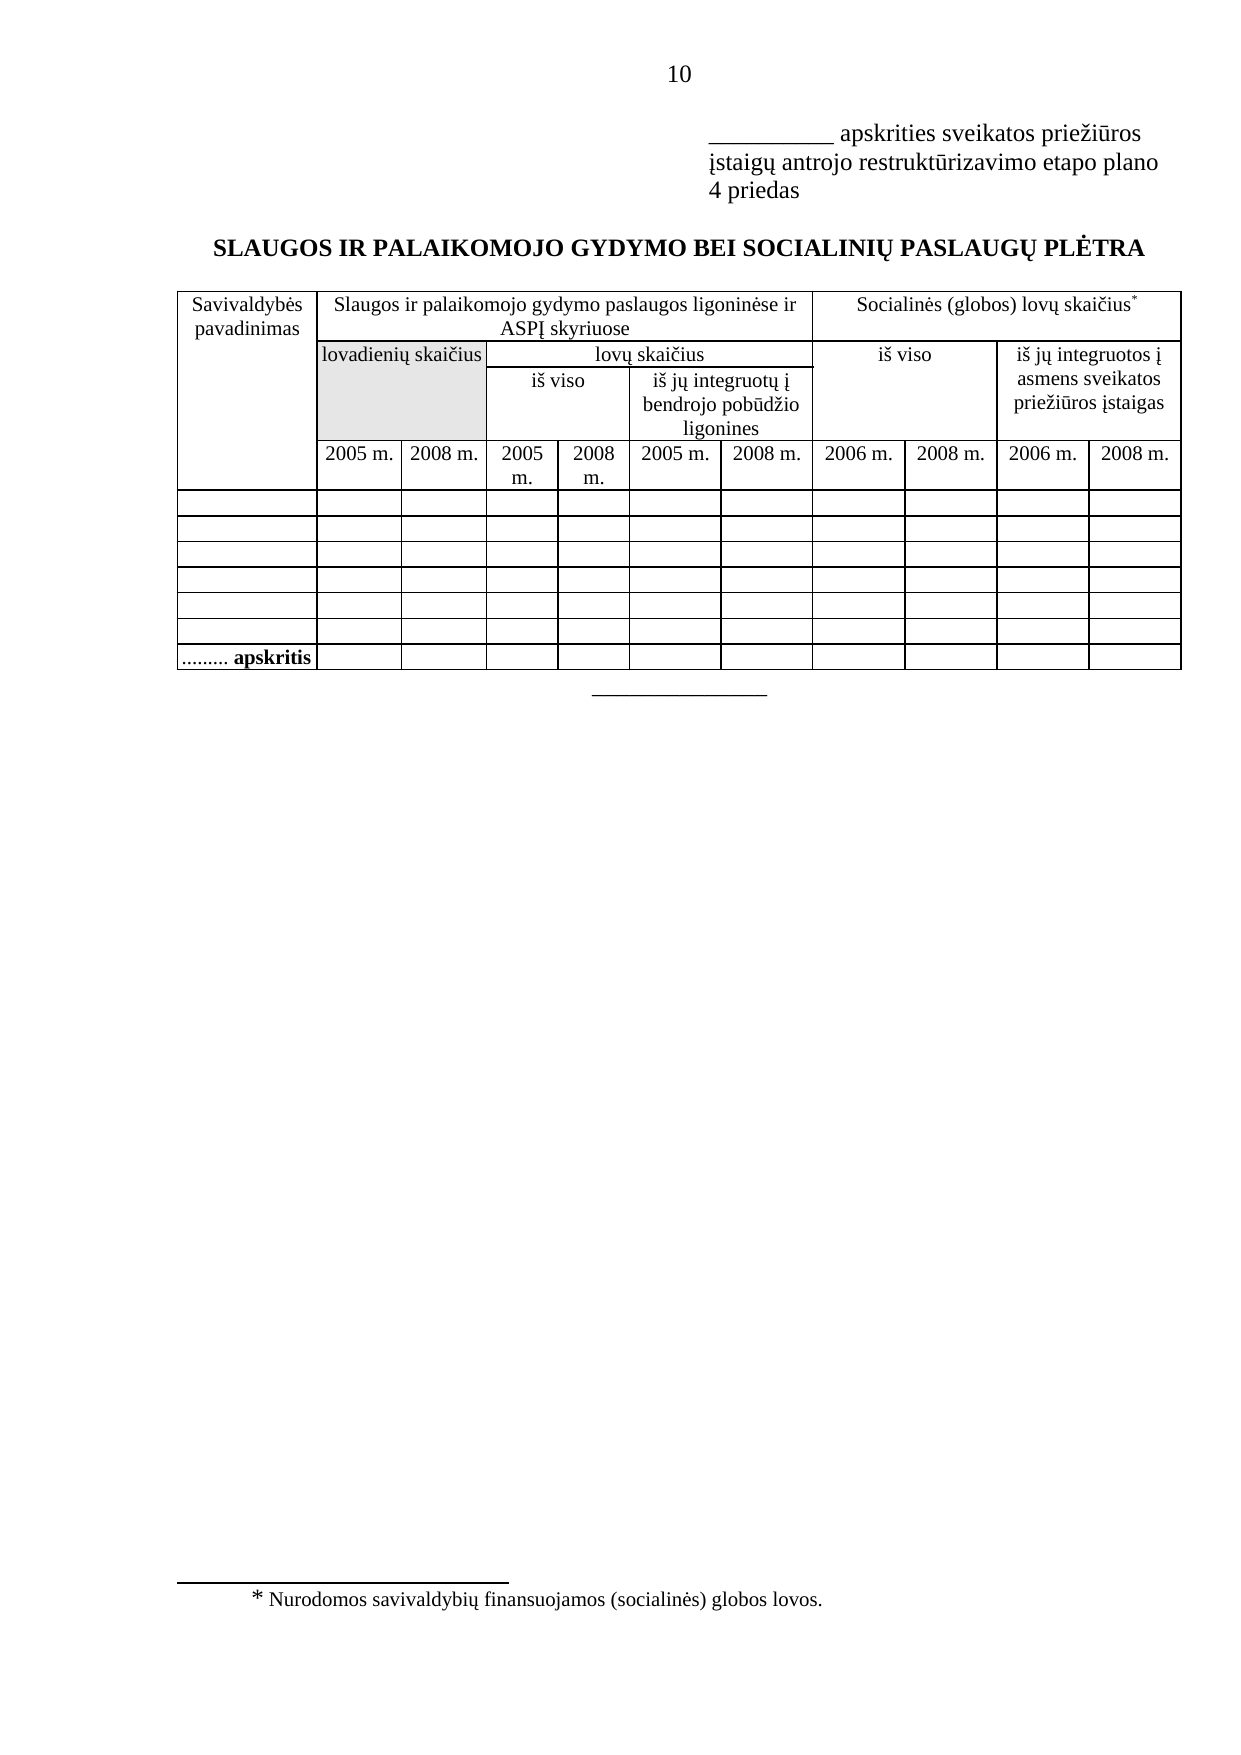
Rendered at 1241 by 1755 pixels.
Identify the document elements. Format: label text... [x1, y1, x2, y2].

table_cell [397, 542, 401, 566]
text ______________ [177, 670, 1181, 699]
table_cell iš jų integruotos į asmens sveikatos priežiūros įstaigas [998, 342, 1180, 440]
table_cell [813, 517, 817, 541]
table_cell [487, 517, 491, 541]
text 4 priedas [177, 176, 1181, 204]
table_cell [397, 619, 401, 643]
table_cell [625, 542, 629, 566]
table_cell 2008 m. [906, 441, 996, 489]
table_cell 2008 m. [625, 441, 629, 489]
table_cell [482, 542, 486, 566]
table_cell [625, 593, 629, 617]
table_cell [482, 593, 486, 617]
table_cell 2005 m. [318, 441, 401, 489]
table_cell 2006 m. [813, 441, 904, 489]
table_cell lovadienių skaičius [318, 342, 486, 440]
table_cell 2008 m. [1090, 441, 1180, 489]
table_cell [630, 645, 634, 669]
table_cell [808, 593, 812, 617]
table_cell [397, 568, 401, 592]
table_cell [808, 542, 812, 566]
table_cell [625, 619, 629, 643]
table_cell [402, 491, 406, 515]
table_cell iš viso [487, 368, 629, 440]
table_cell [402, 593, 406, 617]
table_header Savivaldybės pavadinimas [178, 292, 316, 489]
table_cell [397, 593, 401, 617]
table_cell [813, 593, 817, 617]
table_cell [813, 619, 817, 643]
table_cell [402, 542, 406, 566]
table_cell [482, 491, 486, 515]
table_cell [630, 593, 634, 617]
table_cell [808, 619, 812, 643]
table_cell 2008 m. [722, 441, 812, 489]
table_cell [808, 517, 812, 541]
table_cell [625, 517, 629, 541]
table_cell 2008 m. [402, 441, 486, 489]
table_cell [808, 568, 812, 592]
table_cell [630, 568, 634, 592]
table_cell 2005 m. [487, 441, 491, 489]
table_cell [487, 542, 491, 566]
table_cell [487, 645, 491, 669]
text SLAUGOS IR PALAIKOMOJO GYDYMO BEI SOCIALINIŲ PASLAUGŲ PLĖTRA [177, 233, 1181, 262]
text __________ apskrities sveikatos priežiūros [177, 118, 1181, 147]
table_cell [625, 491, 629, 515]
table_cell [487, 568, 491, 592]
table_cell [625, 645, 629, 669]
table_cell [402, 645, 406, 669]
table_cell [397, 645, 401, 669]
table_cell [808, 491, 812, 515]
table_cell [630, 517, 634, 541]
table_header Socialinės (globos) lovų skaičius [813, 292, 1180, 340]
table_cell [487, 491, 491, 515]
table_cell [487, 593, 491, 617]
table_cell [625, 568, 629, 592]
table_cell [482, 619, 486, 643]
table_cell iš viso [813, 342, 996, 440]
table_cell [813, 542, 817, 566]
text įstaigų antrojo restruktūrizavimo etapo plano [177, 147, 1181, 176]
table_cell [487, 619, 491, 643]
table_cell 2005 m. [630, 441, 720, 489]
table_cell [397, 517, 401, 541]
table_cell [397, 491, 401, 515]
table_cell [402, 568, 406, 592]
table_cell [813, 568, 817, 592]
table_cell [482, 645, 486, 669]
table_cell [482, 568, 486, 592]
table_cell [402, 517, 406, 541]
table_cell [813, 645, 817, 669]
table_cell [813, 491, 817, 515]
table_cell [630, 491, 634, 515]
table_cell [402, 619, 406, 643]
table_cell [808, 645, 812, 669]
table_cell [482, 517, 486, 541]
table_cell [630, 542, 634, 566]
table_cell [630, 619, 634, 643]
table_cell 2006 m. [998, 441, 1088, 489]
